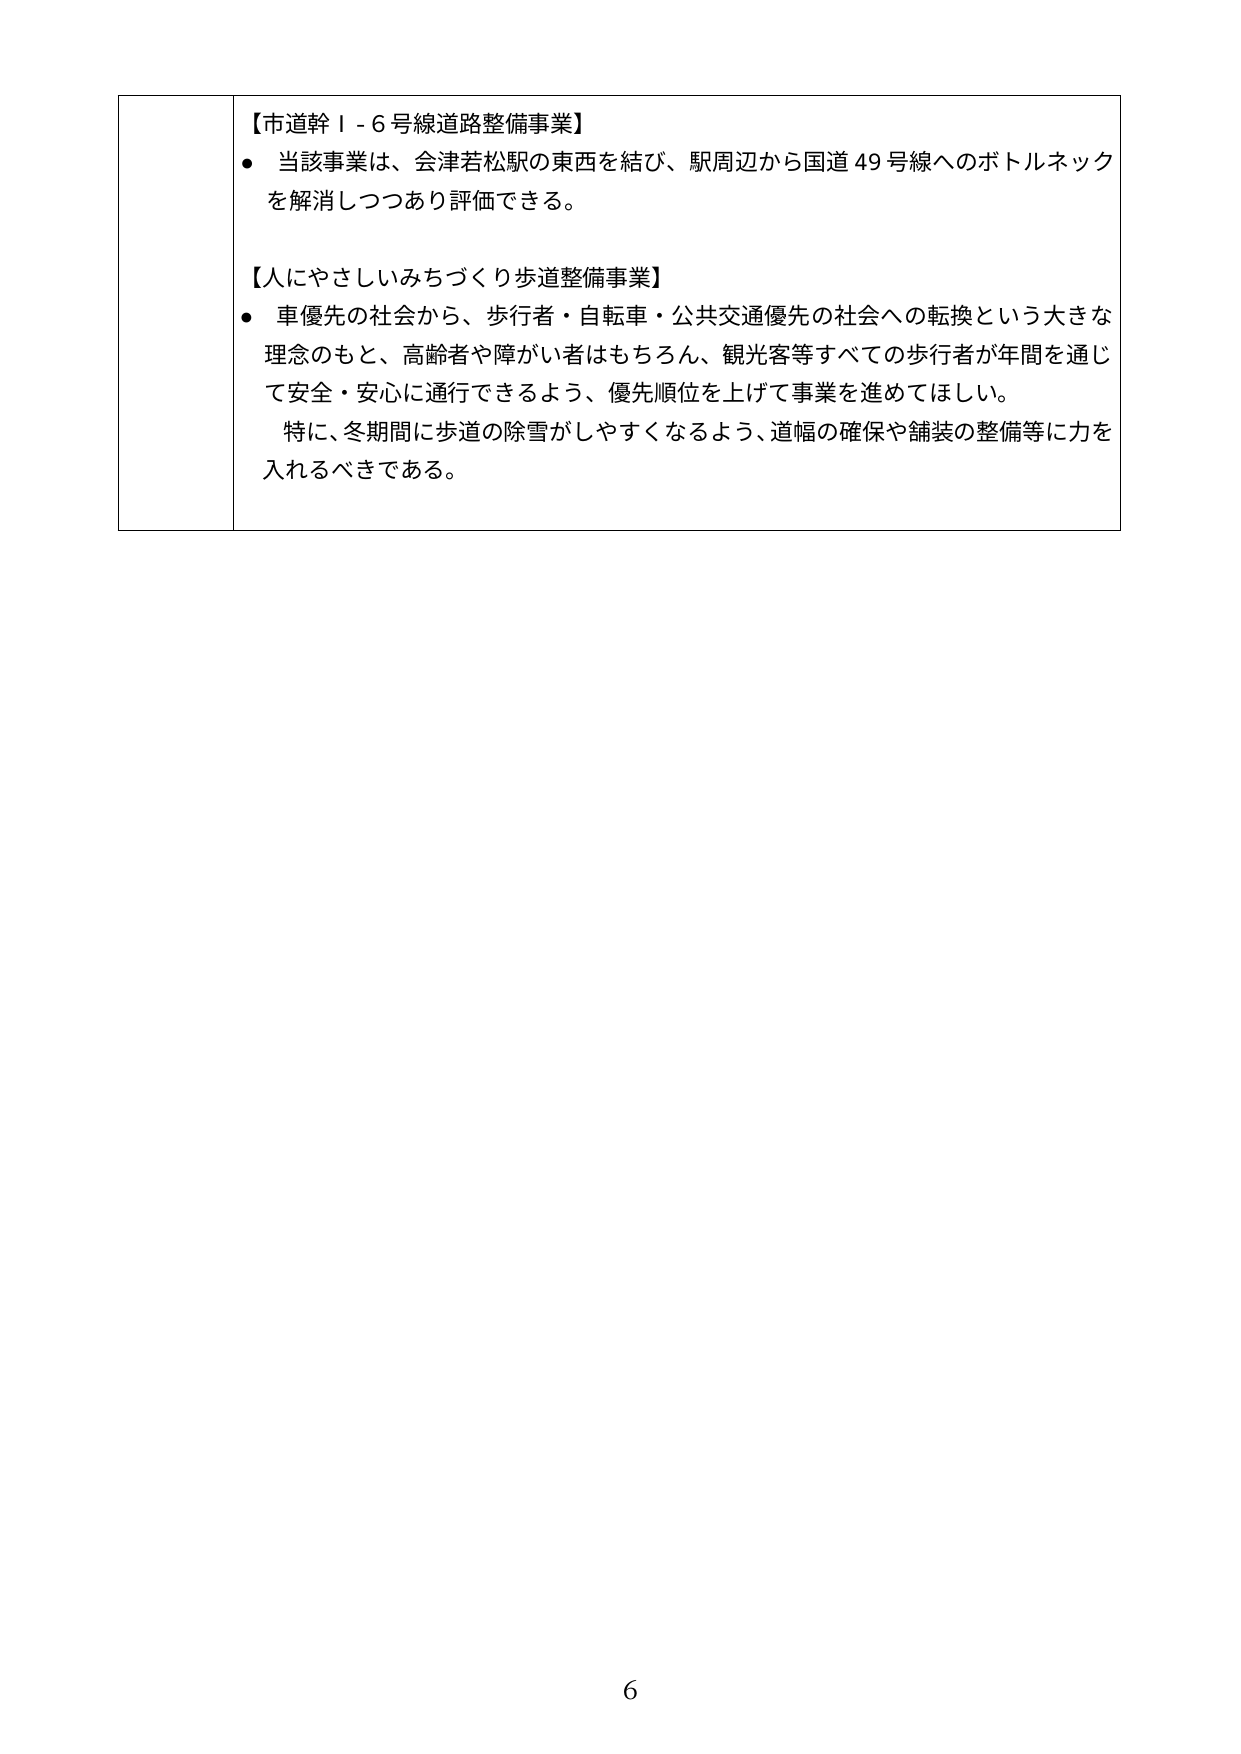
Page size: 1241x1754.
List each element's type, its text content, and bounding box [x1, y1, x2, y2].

table_cell 【市道幹Ⅰ-６号線道路整備事業】 ● 当該事業は、会津若松駅の東西を結び、駅周辺から国道49号線へのボトルネックを解消しつつあり評価できる。 【人にやさしいみちづくり歩道整備事業】 ● 車優先の社会から、歩行者・自転車・公共交通優先の社会への転換という大きな理念のもと、高齢者や障がい者はもちろん、観光客等すべての歩行者が年間を通じて安全・安心に通行できるよう、優先順位を上げて事業を進めてほしい。 特に、冬期間に歩道の除雪がしやすくなるよう、道幅の確保や舗装の整備等に力を入れるべきである。 [234, 96, 1120, 530]
table_cell [119, 96, 233, 530]
